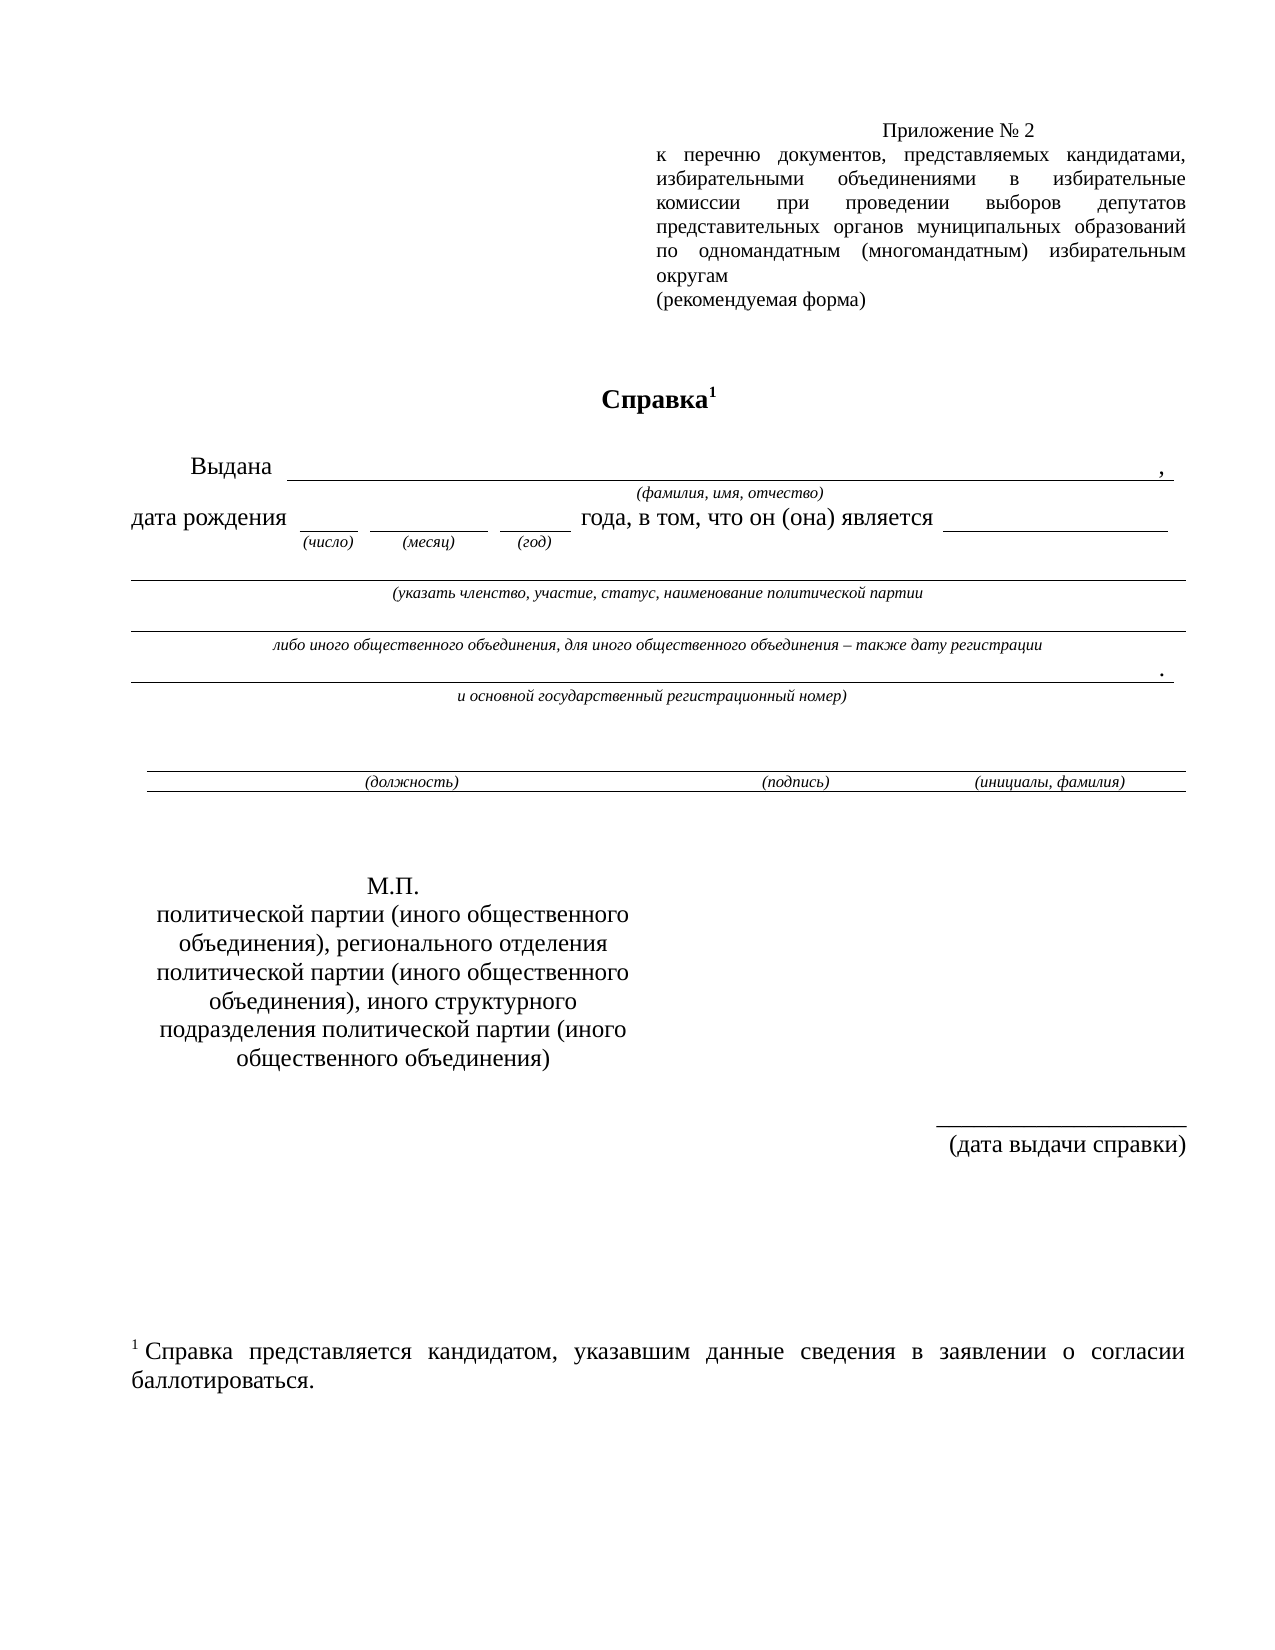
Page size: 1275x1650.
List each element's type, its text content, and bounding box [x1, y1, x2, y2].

table_cell [943, 532, 1167, 551]
text ____________________ [131, 1101, 1186, 1129]
table_header [885, 742, 915, 771]
table_cell [678, 772, 708, 791]
table_header [915, 742, 1186, 771]
table_header [147, 742, 678, 771]
text к перечню документов, представляемых кандидатами, избирательными объединениями в избирательные комиссии при проведении выборов депутатов представительных органов муниципальных образований по одномандатным (многомандатным) избирательным округам [656, 142, 1186, 287]
text и основной государственный регистрационный номер) [131, 683, 1174, 704]
table_cell (должность) [147, 772, 678, 791]
text Выдана , [131, 451, 1186, 480]
table_cell (инициалы, фамилия) [915, 772, 1186, 791]
text Приложение № 2 [656, 118, 1186, 142]
table_header дата рождения [128, 503, 299, 531]
text либо иного общественного объединения, для иного общественного объединения – также дату регистрации [131, 632, 1186, 653]
table_cell [885, 772, 915, 791]
table_cell (подпись) [708, 772, 885, 791]
table_cell (год) [500, 532, 571, 551]
table_header года, в том, что он (она) является [571, 503, 943, 531]
table_header [943, 503, 1167, 531]
table_cell [571, 531, 943, 551]
text (дата выдачи справки) [131, 1129, 1186, 1158]
table_header [358, 503, 370, 531]
table_cell [358, 531, 370, 551]
text (указать членство, участие, статус, наименование политической партии [131, 581, 1186, 602]
text (фамилия, имя, отчество) [287, 481, 1174, 502]
text (рекомендуемая форма) [656, 287, 1186, 311]
table_header [678, 742, 708, 771]
table_header [708, 742, 885, 771]
table_cell [128, 531, 299, 551]
text М.П. политической партии (иного общественного объединения), регионального отделения политической партии (иного общественного объединения), иного структурного подразделения политической партии (иного общественного объединения) [131, 871, 655, 1072]
table_cell [488, 531, 500, 551]
table_header [370, 503, 488, 531]
text Справка [131, 383, 1186, 414]
table_cell (месяц) [370, 532, 488, 551]
table_header [300, 503, 358, 531]
text 1 Справка представляется кандидатом, указавшим данные сведения в заявлении о согласии баллотироваться. [131, 1336, 1186, 1394]
table_header [488, 503, 500, 531]
table_cell (число) [300, 532, 358, 551]
text . [131, 653, 1186, 682]
table_header [500, 503, 571, 531]
